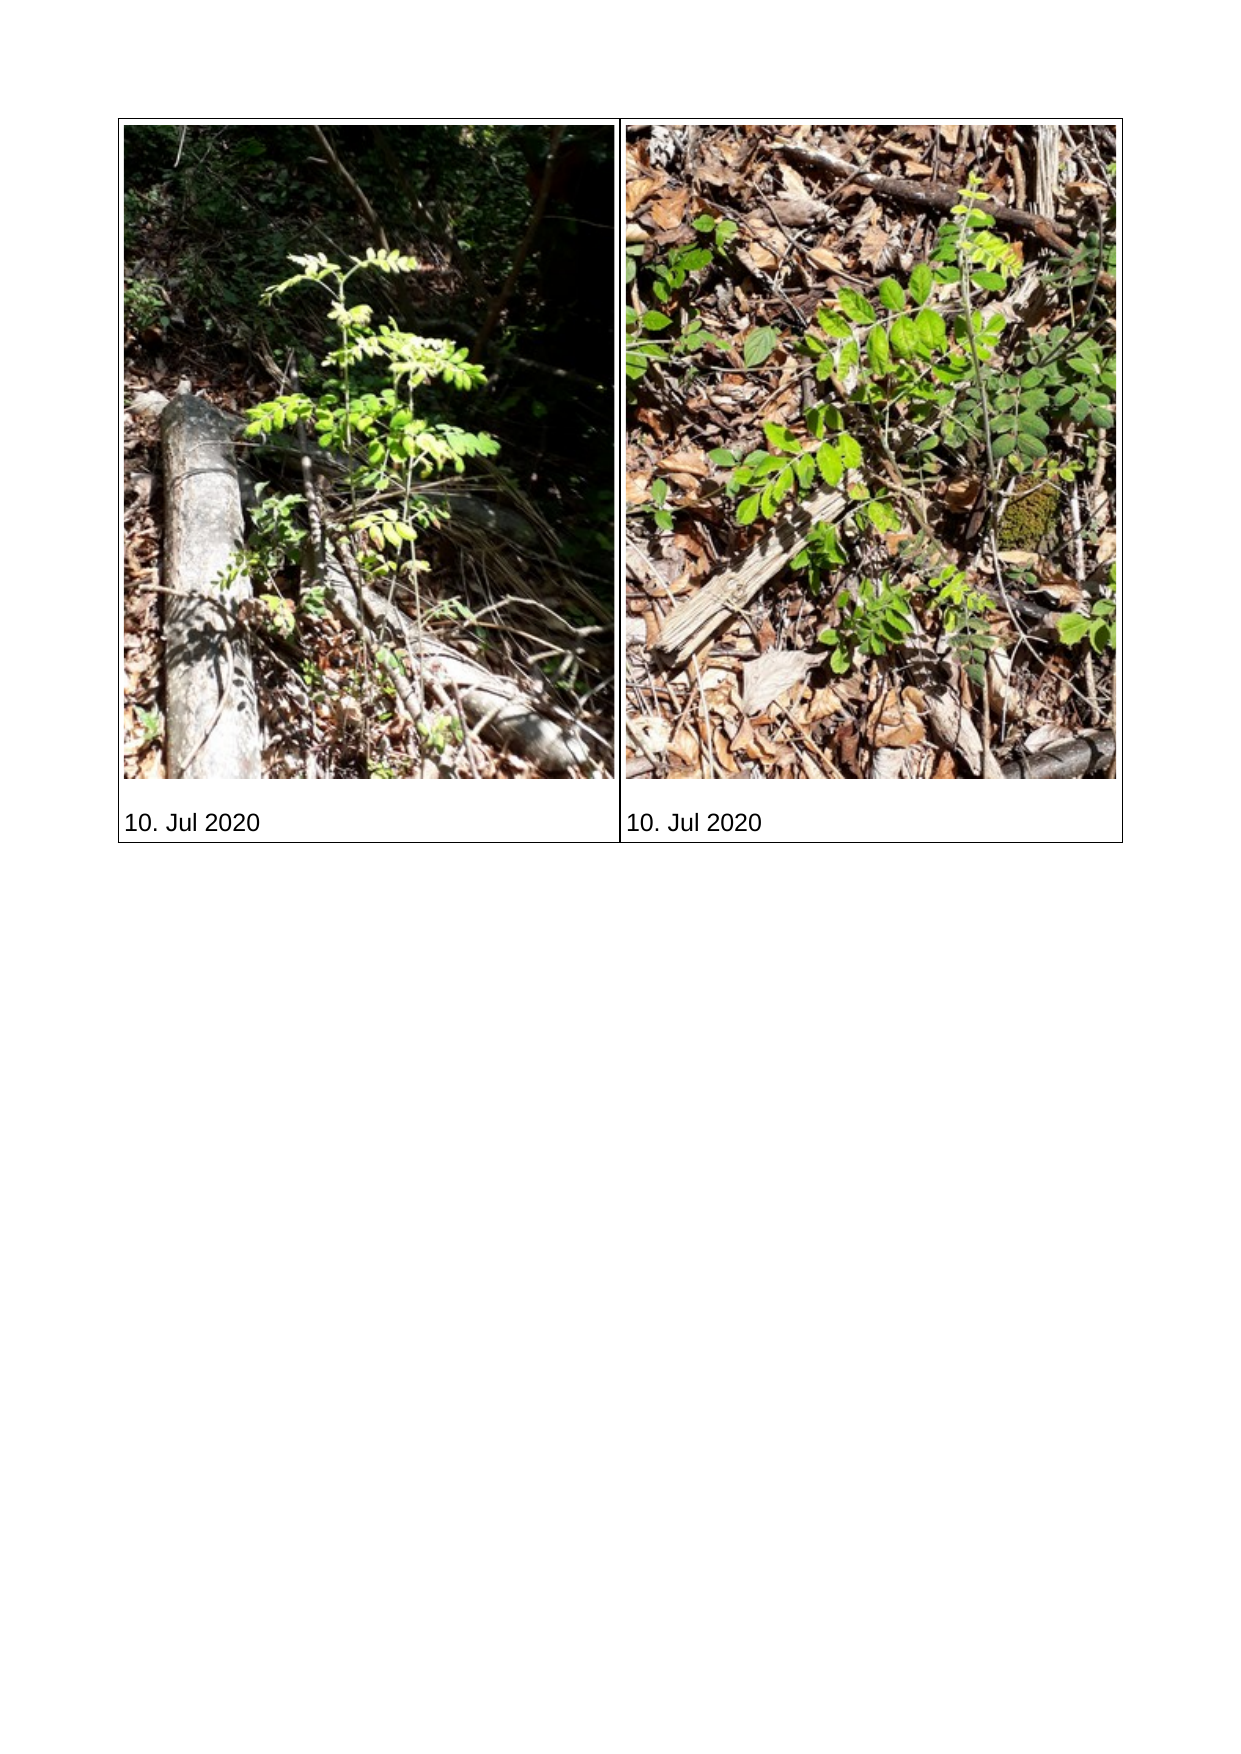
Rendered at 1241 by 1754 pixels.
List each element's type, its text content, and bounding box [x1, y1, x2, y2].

table_cell 10. Jul 2020 [621, 119, 1122, 842]
picture [625, 125, 1117, 779]
table_cell 10. Jul 2020 [119, 119, 619, 842]
picture [123, 125, 615, 779]
